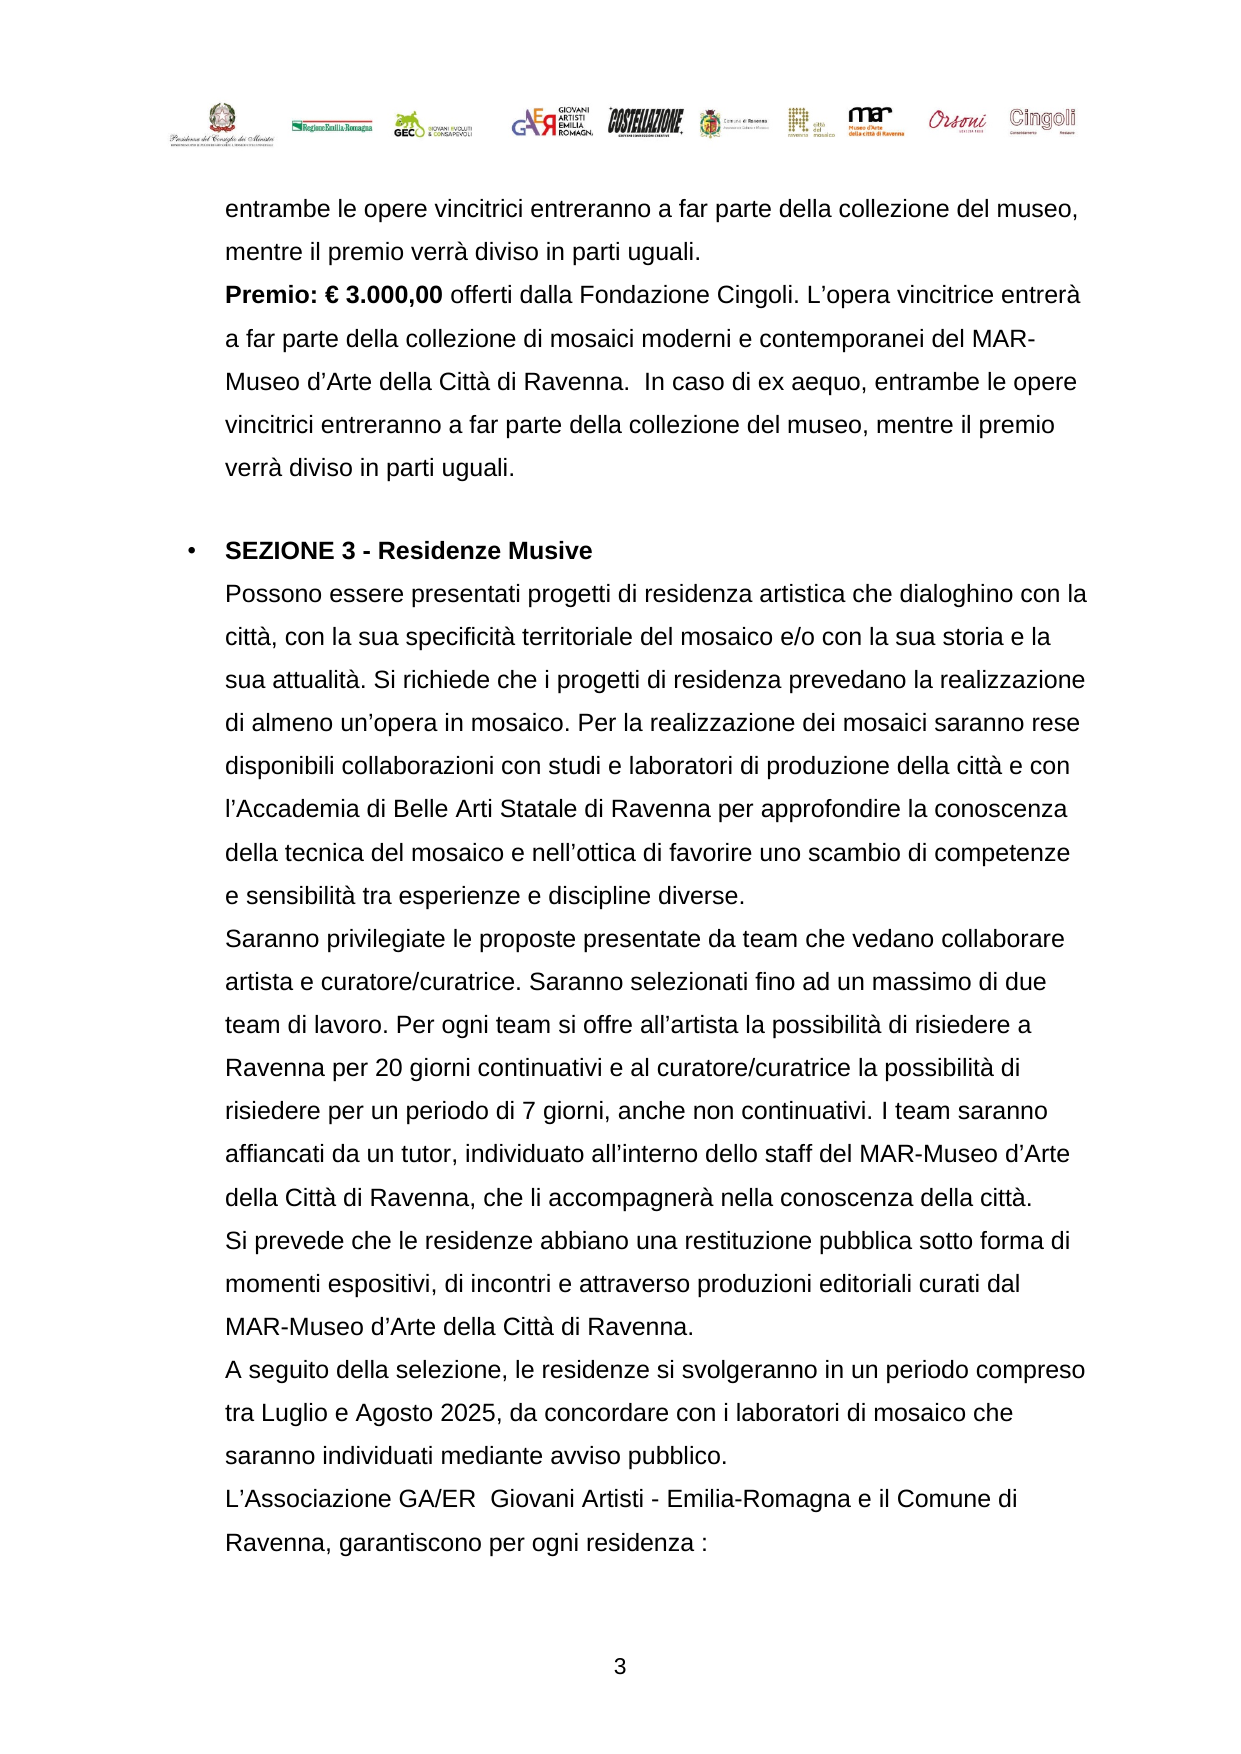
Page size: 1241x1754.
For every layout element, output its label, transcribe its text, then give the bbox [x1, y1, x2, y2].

list L’Associazione GA/ER Giovani Artisti - Emilia-Romagna e il Comune di Ravenna, garantiscono per ogni residenza : [187, 1484, 1090, 1556]
list SEZIONE 3 - Residenze Musive [187, 536, 1090, 564]
list Si prevede che le residenze abbiano una restituzione pubblica sotto forma di momenti espositivi, di incontri e attraverso produzioni editoriali curati dal MAR-Museo d’Arte della Città di Ravenna. [187, 1226, 1090, 1341]
list Premio: € 3.000,00 offerti dalla Fondazione Cingoli. L’opera vincitrice entrerà a far parte della collezione di mosaici moderni e contemporanei del MAR-Museo d’Arte della Città di Ravenna. In caso di ex aequo, entrambe le opere vincitrici entreranno a far parte della collezione del museo, mentre il premio verrà diviso in parti uguali. [187, 281, 1090, 482]
list entrambe le opere vincitrici entreranno a far parte della collezione del museo, mentre il premio verrà diviso in parti uguali. [187, 194, 1090, 266]
list Possono essere presentati progetti di residenza artistica che dialoghino con la città, con la sua specificità territoriale del mosaico e/o con la sua storia e la sua attualità. Si richiede che i progetti di residenza prevedano la realizzazione di almeno un’opera in mosaico. Per la realizzazione dei mosaici saranno rese disponibili collaborazioni con studi e laboratori di produzione della città e con l’Accademia di Belle Arti Statale di Ravenna per approfondire la conoscenza della tecnica del mosaico e nell’ottica di favorire uno scambio di competenze e sensibilità tra esperienze e discipline diverse. [187, 579, 1090, 909]
list A seguito della selezione, le residenze si svolgeranno in un periodo compreso tra Luglio e Agosto 2025, da concordare con i laboratori di mosaico che saranno individuati mediante avviso pubblico. [187, 1355, 1090, 1470]
picture [150, 75, 1090, 164]
list Saranno privilegiate le proposte presentate da team che vedano collaborare artista e curatore/curatrice. Saranno selezionati fino ad un massimo di due team di lavoro. Per ogni team si offre all’artista la possibilità di risiedere a Ravenna per 20 giorni continuativi e al curatore/curatrice la possibilità di risiedere per un periodo di 7 giorni, anche non continuativi. I team saranno affiancati da un tutor, individuato all’interno dello staff del MAR-Museo d’Arte della Città di Ravenna, che li accompagnerà nella conoscenza della città. [187, 924, 1090, 1211]
